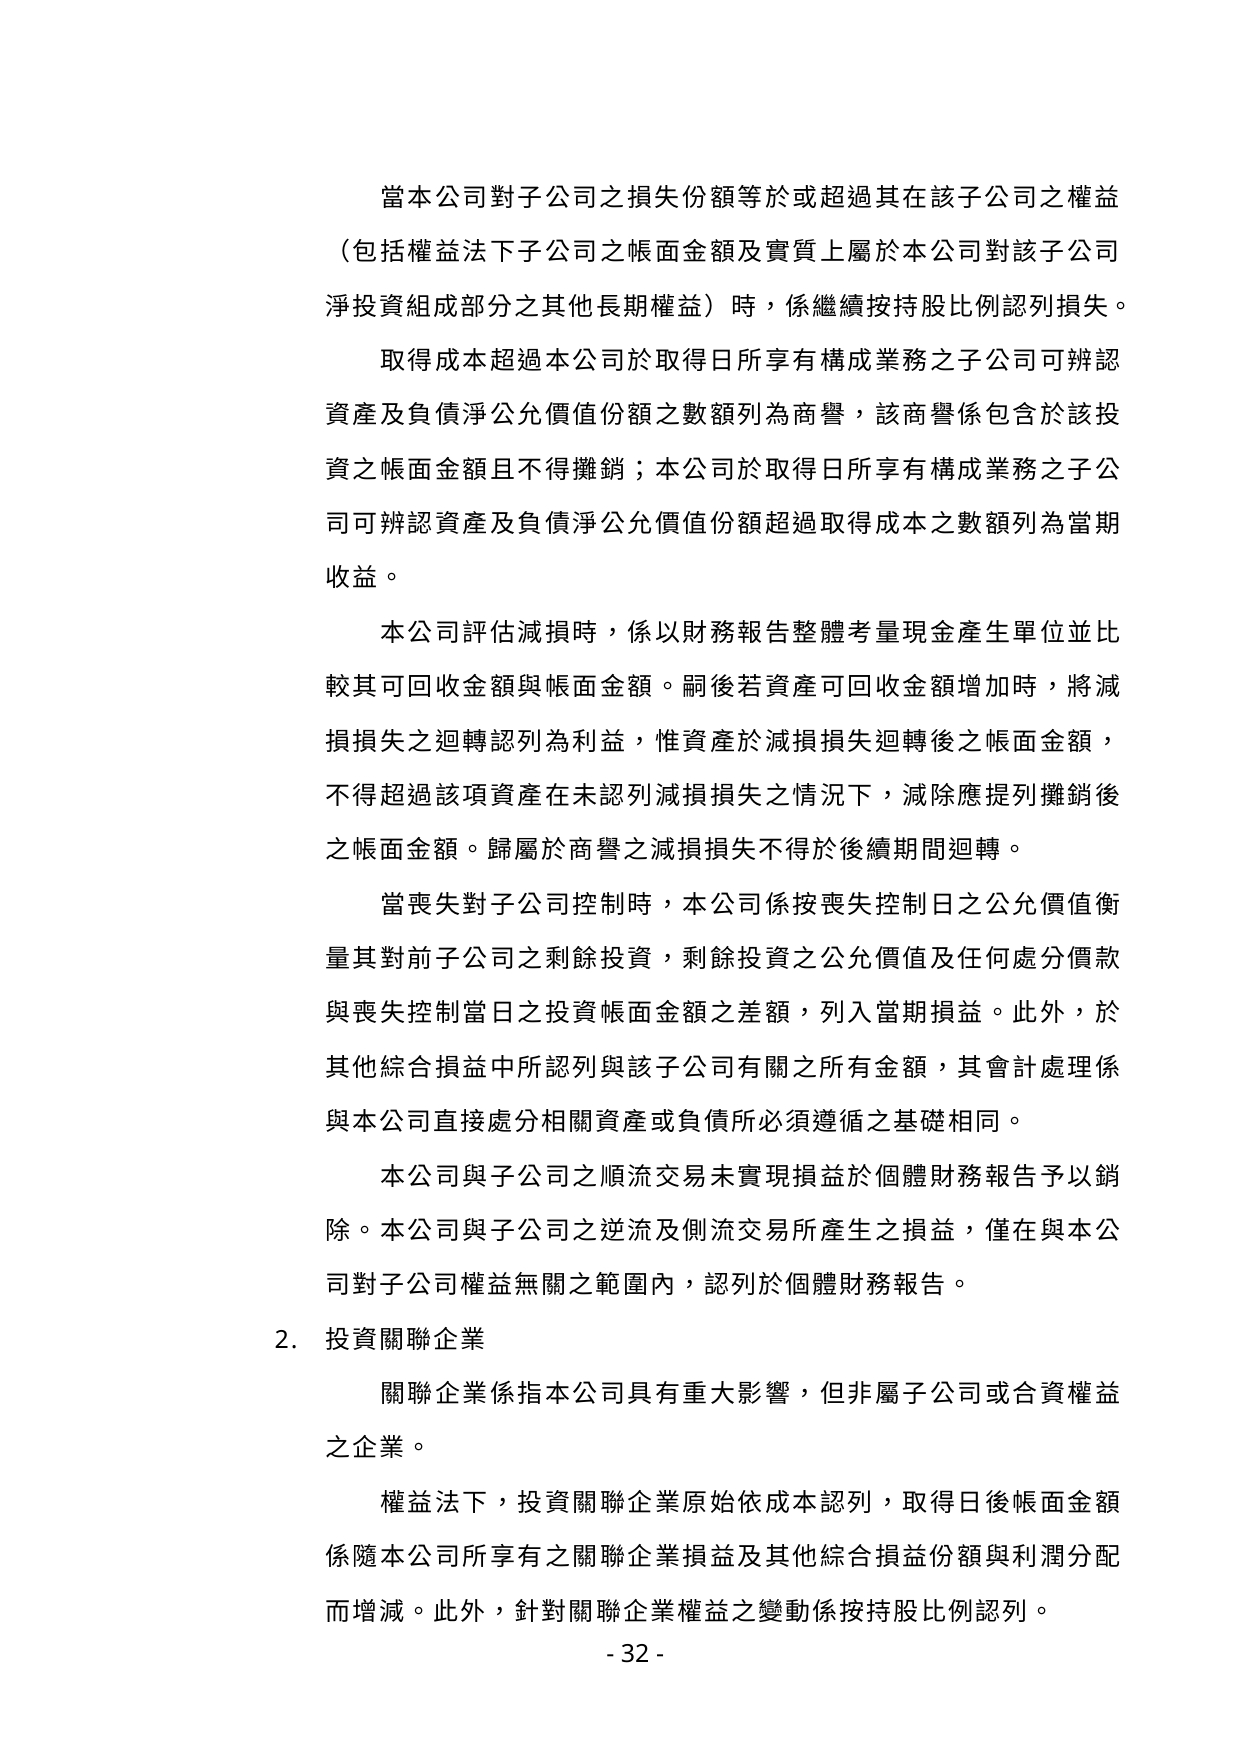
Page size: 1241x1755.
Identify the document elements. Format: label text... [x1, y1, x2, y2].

text 權益法下，投資關聯企業原始依成本認列，取得日後帳面金額係隨本公司所享有之關聯企業損益及其他綜合損益份額與利潤分配而增減。此外，針對關聯企業權益之變動係按持股比例認列。 [325, 1482, 1122, 1627]
text 取得成本超過本公司於取得日所享有構成業務之子公司可辨認資產及負債淨公允價值份額之數額列為商譽，該商譽係包含於該投資之帳面金額且不得攤銷；本公司於取得日所享有構成業務之子公司可辨認資產及負債淨公允價值份額超過取得成本之數額列為當期收益。 [325, 340, 1122, 594]
text 當喪失對子公司控制時，本公司係按喪失控制日之公允價值衡量其對前子公司之剩餘投資，剩餘投資之公允價值及任何處分價款與喪失控制當日之投資帳面金額之差額，列入當期損益。此外，於其他綜合損益中所認列與該子公司有關之所有金額，其會計處理係與本公司直接處分相關資產或負債所必須遵循之基礎相同。 [325, 884, 1122, 1138]
text 本公司評估減損時，係以財務報告整體考量現金產生單位並比較其可回收金額與帳面金額。嗣後若資產可回收金額增加時，將減損損失之迴轉認列為利益，惟資產於減損損失迴轉後之帳面金額，不得超過該項資產在未認列減損損失之情況下，減除應提列攤銷後之帳面金額。歸屬於商譽之減損損失不得於後續期間迴轉。 [325, 612, 1122, 866]
text 當本公司對子公司之損失份額等於或超過其在該子公司之權益（包括權益法下子公司之帳面金額及實質上屬於本公司對該子公司淨投資組成部分之其他長期權益）時，係繼續按持股比例認列損失。 [325, 177, 1122, 322]
text 本公司與子公司之順流交易未實現損益於個體財務報告予以銷除。本公司與子公司之逆流及側流交易所產生之損益，僅在與本公司對子公司權益無關之範圍內，認列於個體財務報告。 [325, 1156, 1122, 1301]
text 關聯企業係指本公司具有重大影響，但非屬子公司或合資權益之企業。 [325, 1373, 1122, 1464]
text 2. 投資關聯企業 [266, 1319, 1122, 1355]
